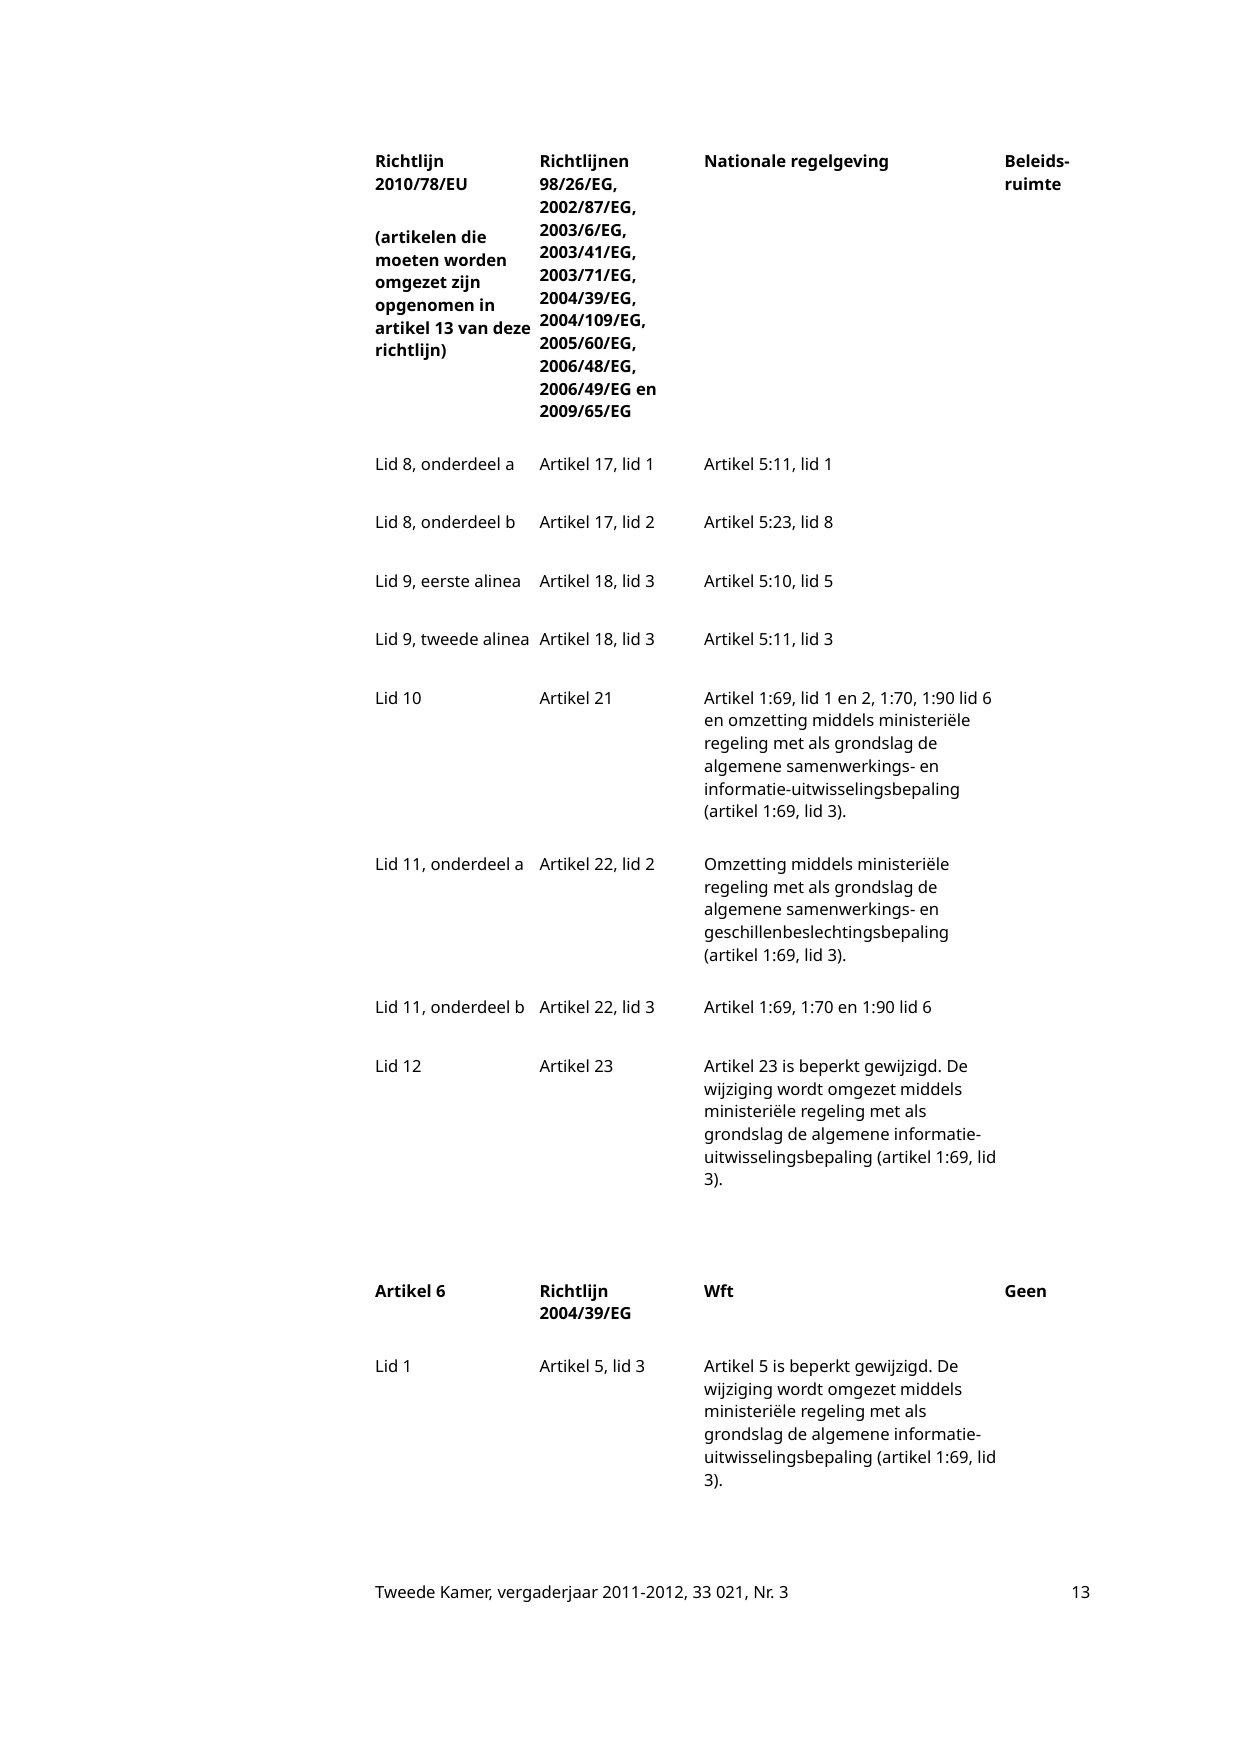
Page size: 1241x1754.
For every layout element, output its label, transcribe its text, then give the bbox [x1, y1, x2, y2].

table_cell Omzetting middels ministeriële regeling met als grondslag de algemene samenwerkings- en geschillenbeslechtingsbepaling (artikel 1:69, lid 3). [704, 1045, 1004, 1188]
table_cell Lid 10 [375, 879, 539, 1045]
table_cell Lid 8, onderdeel a [375, 645, 539, 703]
table_cell Artikel 22, lid 2 [539, 1045, 704, 1188]
table_cell Lid 11, onderdeel b [375, 1188, 539, 1247]
table_cell [1004, 453, 1090, 511]
table_cell Artikel 21 [539, 879, 704, 1045]
table_cell Lid 11, onderdeel a [375, 1045, 539, 1188]
table_cell Artikel 1:69, lid 1 en 2, 1:70, 1:90 lid 6 en omzetting middels ministeriële regeling met als grondslag de algemene samenwerkings- en informatie-uitwisselingsbepaling (artikel 1:69, lid 3). [704, 879, 1004, 1045]
table_cell Lid 5, onderdeel a [375, 453, 539, 511]
table_cell [375, 1413, 539, 1471]
table_cell Lid 6, onderdeel a [375, 586, 539, 645]
table_cell Wft [704, 1471, 1004, 1524]
table_cell Lid 8, onderdeel b [375, 703, 539, 762]
table_cell Artikel 18, lid 3 [539, 762, 704, 820]
table_cell [1004, 879, 1090, 1045]
table_cell Artikel 14, lid 1 [539, 586, 704, 645]
table_header Nationale regelgeving [704, 150, 1004, 452]
table_cell Artikel 17, lid 1 [539, 645, 704, 703]
table_cell Artikel 1:69, 1:70 en 1:90 lid 6 [704, 1188, 1004, 1247]
table_header Richtlijn 2010/78/EU (artikelen die moeten worden omgezet zijn opgenomen in artikel 13 van deze richtlijn) [375, 150, 539, 452]
table_cell Lid 5, onderdeel b, eerste alinea [375, 511, 539, 586]
table_cell Lid 9, tweede alinea [375, 820, 539, 878]
table_cell Artikel 23 is beperkt gewijzigd. De wijziging wordt omgezet middels ministeriële regeling met als grondslag de algemene informatie-uitwisselingsbepaling (artikel 1:69, lid 3). [704, 1247, 1004, 1413]
table_header Beleids-ruimte [1004, 150, 1090, 452]
table_cell Artikel 5:11, lid 1 [704, 645, 1004, 703]
table_cell Artikel 22, lid 3 [539, 1188, 704, 1247]
table_cell Artikel 13, lid 2 [539, 453, 704, 511]
table_cell Richtlijn 2004/39/EG [539, 1471, 704, 1524]
table_cell [1004, 1247, 1090, 1413]
table_cell Artikel 5:8 [704, 511, 1004, 586]
table_cell [1004, 762, 1090, 820]
table_cell Artikel 23 [539, 1247, 704, 1413]
table_cell Artikel 5:10, lid 5 [704, 453, 1004, 511]
table_cell [1004, 511, 1090, 586]
table_cell [1004, 820, 1090, 878]
table_cell Artikel 13, lid 5 [539, 511, 704, 586]
table_cell [1004, 1188, 1090, 1247]
table_cell Artikel 17, lid 2 [539, 703, 704, 762]
table_cell Lid 12 [375, 1247, 539, 1413]
table_cell [1004, 586, 1090, 645]
table_cell Artikel 5:23, lid 8 [704, 703, 1004, 762]
table_cell Lid 9, eerste alinea [375, 762, 539, 820]
table_header Richtlijnen 98/26/EG, 2002/87/EG, 2003/6/EG, 2003/41/EG, 2003/71/EG, 2004/39/EG, 2004/109/EG, 2005/60/EG, 2006/48/EG, 2006/49/EG en 2009/65/EG [539, 150, 704, 452]
table_cell Artikel 6 [375, 1471, 539, 1524]
table_cell Artikel 5:11, lid 3 [704, 820, 1004, 878]
table_cell [704, 1413, 1004, 1471]
table_cell Artikel 5:10, lid 5, en artikel 5:21, lid 1. [704, 586, 1004, 645]
table_cell [1004, 1045, 1090, 1188]
table_cell [1004, 645, 1090, 703]
table_cell [539, 1413, 704, 1471]
table_cell Geen [1004, 1471, 1090, 1524]
table_cell [1004, 703, 1090, 762]
table_cell [1004, 1413, 1090, 1471]
table_cell Artikel 18, lid 3 [539, 820, 704, 878]
table_cell Artikel 5:10, lid 5 [704, 762, 1004, 820]
